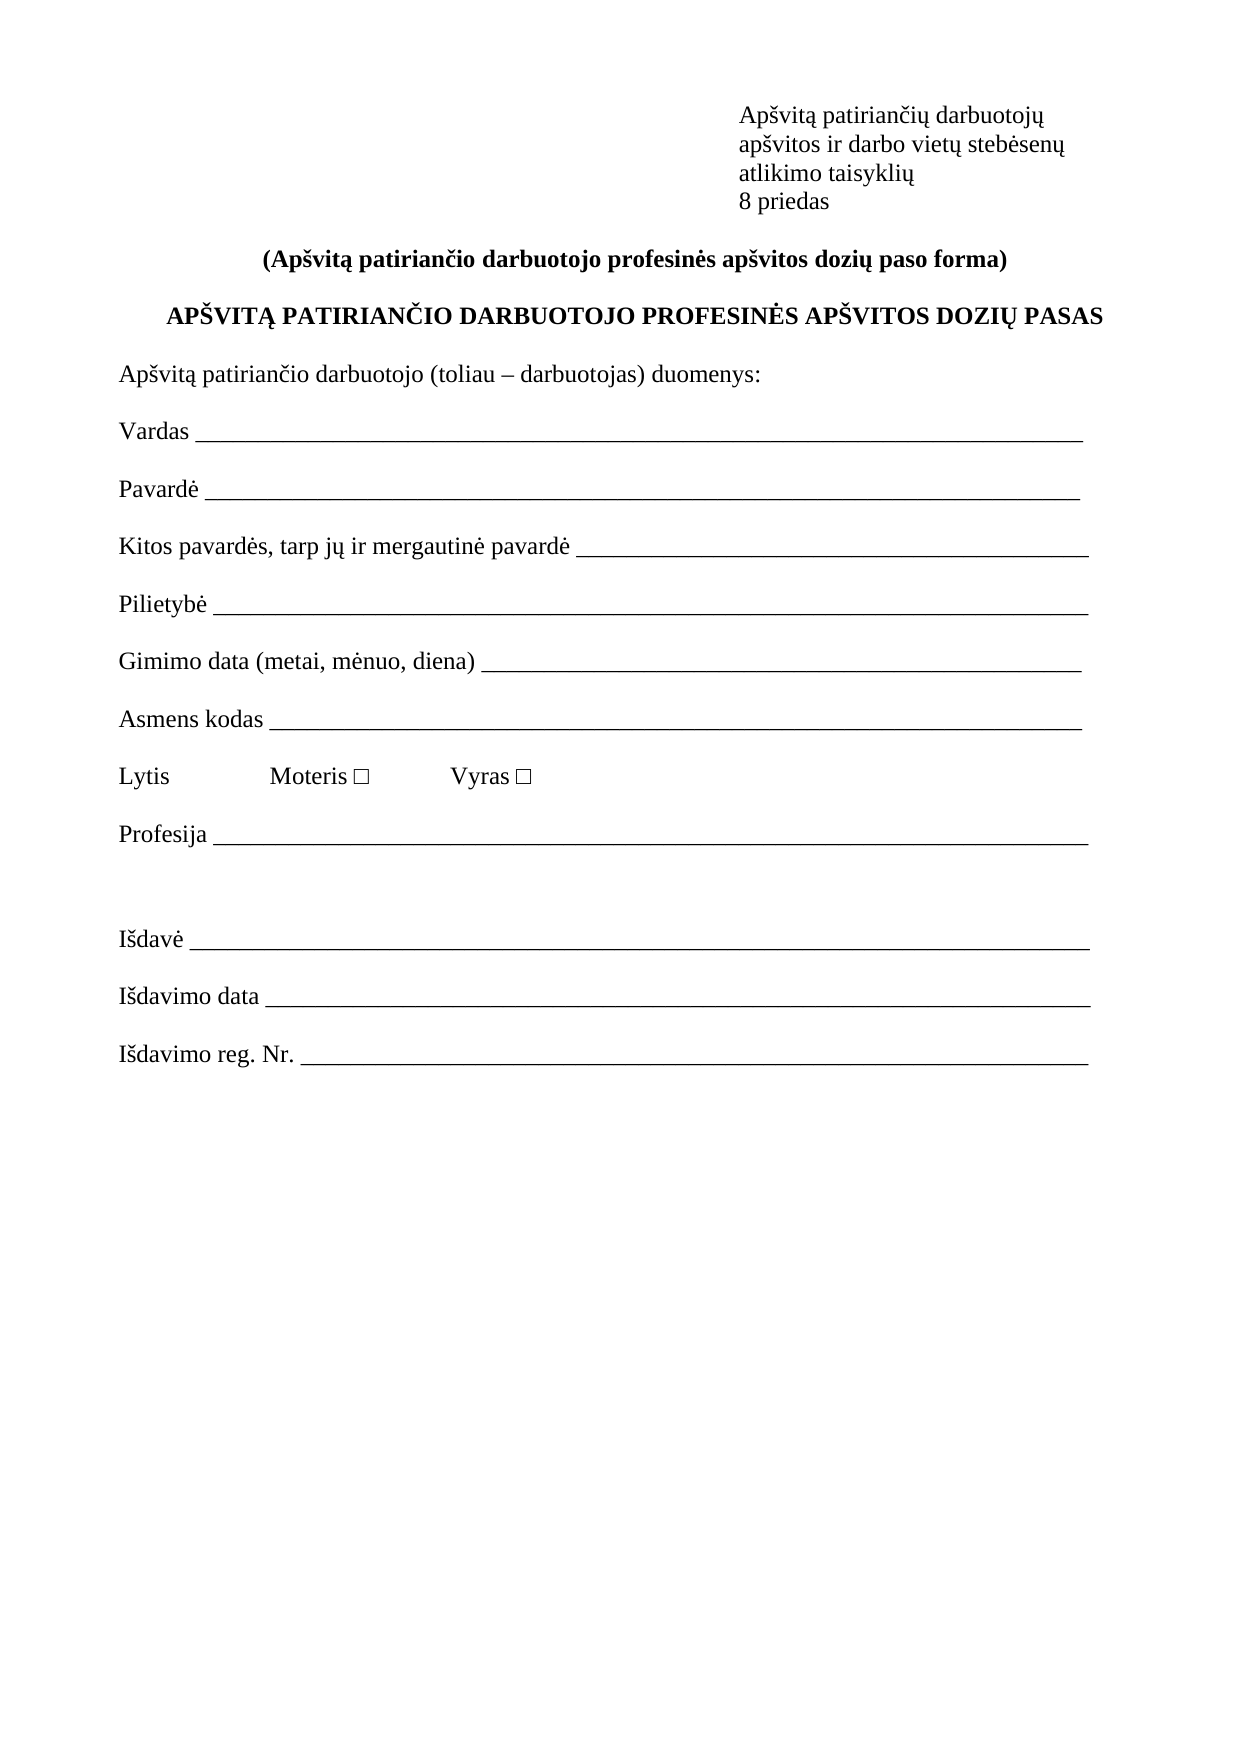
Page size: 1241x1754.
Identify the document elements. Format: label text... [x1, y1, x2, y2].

text Pilietybė ______________________________________________________________________ [118, 589, 1152, 618]
text Apšvitą patiriančių darbuotojų [738, 100, 1152, 129]
text Kitos pavardės, tarp jų ir mergautinė pavardė _________________________________________ [118, 531, 1152, 560]
text apšvitos ir darbo vietų stebėsenų [738, 129, 1152, 158]
text APŠVITĄ PATIRIANČIO DARBUOTOJO PROFESINĖS APŠVITOS DOZIŲ PASAS [118, 301, 1152, 330]
text Apšvitą patiriančio darbuotojo (toliau – darbuotojas) duomenys: [118, 359, 1152, 388]
text Vardas _______________________________________________________________________ [118, 416, 1152, 445]
text Lytis Moteris □ Vyras □ [118, 761, 1152, 790]
text Profesija ______________________________________________________________________ [118, 819, 1152, 848]
text 8 priedas [738, 186, 1152, 215]
text atlikimo taisyklių [738, 158, 1152, 186]
text Išdavimo reg. Nr. _______________________________________________________________ [118, 1039, 1152, 1068]
text Asmens kodas _________________________________________________________________ [118, 704, 1152, 733]
text Gimimo data (metai, mėnuo, diena) ________________________________________________ [118, 646, 1152, 675]
text Išdavimo data __________________________________________________________________ [118, 981, 1152, 1010]
text Išdavė ________________________________________________________________________ [118, 924, 1152, 953]
text Pavardė ______________________________________________________________________ [118, 474, 1152, 503]
text (Apšvitą patiriančio darbuotojo profesinės apšvitos dozių paso forma) [118, 244, 1152, 273]
